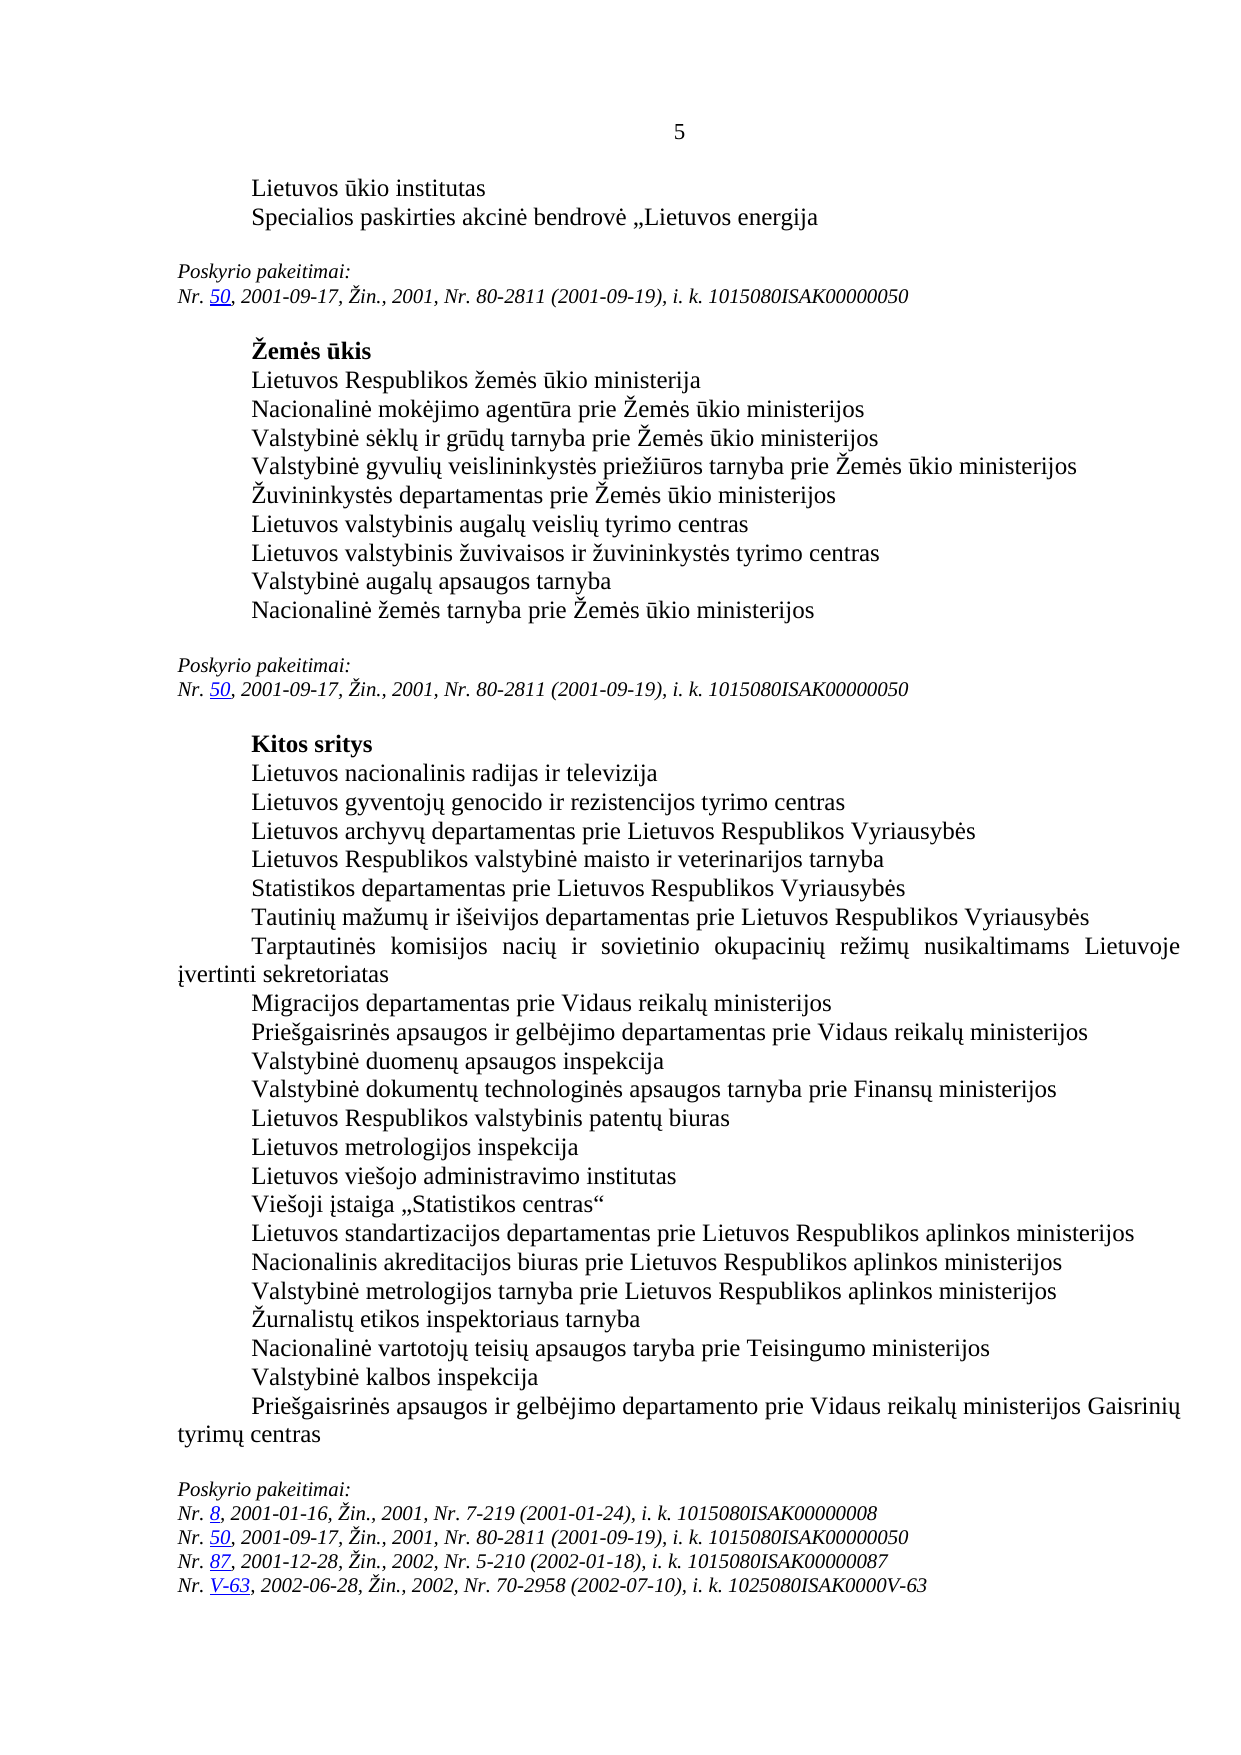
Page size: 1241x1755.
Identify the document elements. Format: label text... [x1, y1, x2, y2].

text Lietuvos Respublikos valstybinė maisto ir veterinarijos tarnyba [177, 844, 1181, 873]
text Nr. 8, 2001-01-16, Žin., 2001, Nr. 7-219 (2001-01-24), i. k. 1015080ISAK00000008 [177, 1501, 1181, 1525]
text Žemės ūkis [177, 336, 1181, 365]
text Nr. V-63, 2002-06-28, Žin., 2002, Nr. 70-2958 (2002-07-10), i. k. 1025080ISAK0000V-63 [177, 1573, 1181, 1597]
text Lietuvos metrologijos inspekcija [177, 1132, 1181, 1161]
text Viešoji įstaiga „Statistikos centras“ [177, 1189, 1181, 1218]
text Valstybinė augalų apsaugos tarnyba [177, 566, 1181, 595]
text Nacionalinė mokėjimo agentūra prie Žemės ūkio ministerijos [177, 394, 1181, 423]
text Lietuvos Respublikos valstybinis patentų biuras [177, 1103, 1181, 1132]
text Poskyrio pakeitimai: [177, 1477, 1181, 1501]
text Poskyrio pakeitimai: [177, 653, 1181, 677]
text Migracijos departamentas prie Vidaus reikalų ministerijos [177, 988, 1181, 1017]
text Nacionalinis akreditacijos biuras prie Lietuvos Respublikos aplinkos ministerijos [177, 1247, 1181, 1276]
text Valstybinė dokumentų technologinės apsaugos tarnyba prie Finansų ministerijos [177, 1074, 1181, 1103]
text Nr. 50, 2001-09-17, Žin., 2001, Nr. 80-2811 (2001-09-19), i. k. 1015080ISAK00000050 [177, 1525, 1181, 1549]
text Lietuvos gyventojų genocido ir rezistencijos tyrimo centras [177, 787, 1181, 816]
text Specialios paskirties akcinė bendrovė „Lietuvos energija [177, 202, 1181, 231]
text Lietuvos Respublikos žemės ūkio ministerija [177, 365, 1181, 394]
text Priešgaisrinės apsaugos ir gelbėjimo departamento prie Vidaus reikalų ministerijos Gaisrinių tyrimų centras [177, 1391, 1181, 1448]
text Valstybinė sėklų ir grūdų tarnyba prie Žemės ūkio ministerijos [177, 423, 1181, 451]
text Nacionalinė žemės tarnyba prie Žemės ūkio ministerijos [177, 595, 1181, 624]
text Poskyrio pakeitimai: [177, 259, 1181, 283]
text Statistikos departamentas prie Lietuvos Respublikos Vyriausybės [177, 873, 1181, 902]
text Priešgaisrinės apsaugos ir gelbėjimo departamentas prie Vidaus reikalų ministerijos [177, 1017, 1181, 1046]
text Nr. 87, 2001-12-28, Žin., 2002, Nr. 5-210 (2002-01-18), i. k. 1015080ISAK00000087 [177, 1549, 1181, 1573]
text Valstybinė duomenų apsaugos inspekcija [177, 1046, 1181, 1074]
text Valstybinė gyvulių veislininkystės priežiūros tarnyba prie Žemės ūkio ministerijos [177, 451, 1181, 480]
text Žuvininkystės departamentas prie Žemės ūkio ministerijos [177, 480, 1181, 509]
text Kitos sritys [177, 729, 1181, 758]
text Nr. 50, 2001-09-17, Žin., 2001, Nr. 80-2811 (2001-09-19), i. k. 1015080ISAK00000050 [177, 677, 1181, 701]
text Lietuvos ūkio institutas [177, 173, 1181, 202]
text Lietuvos valstybinis žuvivaisos ir žuvininkystės tyrimo centras [177, 538, 1181, 566]
text Lietuvos archyvų departamentas prie Lietuvos Respublikos Vyriausybės [177, 816, 1181, 844]
text Lietuvos valstybinis augalų veislių tyrimo centras [177, 509, 1181, 538]
text Tarptautinės komisijos nacių ir sovietinio okupacinių režimų nusikaltimams Lietuvoje įvertinti sekretoriatas [177, 931, 1181, 988]
text Lietuvos viešojo administravimo institutas [177, 1161, 1181, 1189]
text Tautinių mažumų ir išeivijos departamentas prie Lietuvos Respublikos Vyriausybės [177, 902, 1181, 931]
text Lietuvos standartizacijos departamentas prie Lietuvos Respublikos aplinkos ministerijos [177, 1218, 1181, 1247]
text Lietuvos nacionalinis radijas ir televizija [177, 758, 1181, 787]
text Nacionalinė vartotojų teisių apsaugos taryba prie Teisingumo ministerijos [177, 1333, 1181, 1362]
text Nr. 50, 2001-09-17, Žin., 2001, Nr. 80-2811 (2001-09-19), i. k. 1015080ISAK00000050 [177, 283, 1181, 308]
text Žurnalistų etikos inspektoriaus tarnyba [177, 1304, 1181, 1333]
text Valstybinė metrologijos tarnyba prie Lietuvos Respublikos aplinkos ministerijos [177, 1276, 1181, 1304]
text Valstybinė kalbos inspekcija [177, 1362, 1181, 1391]
